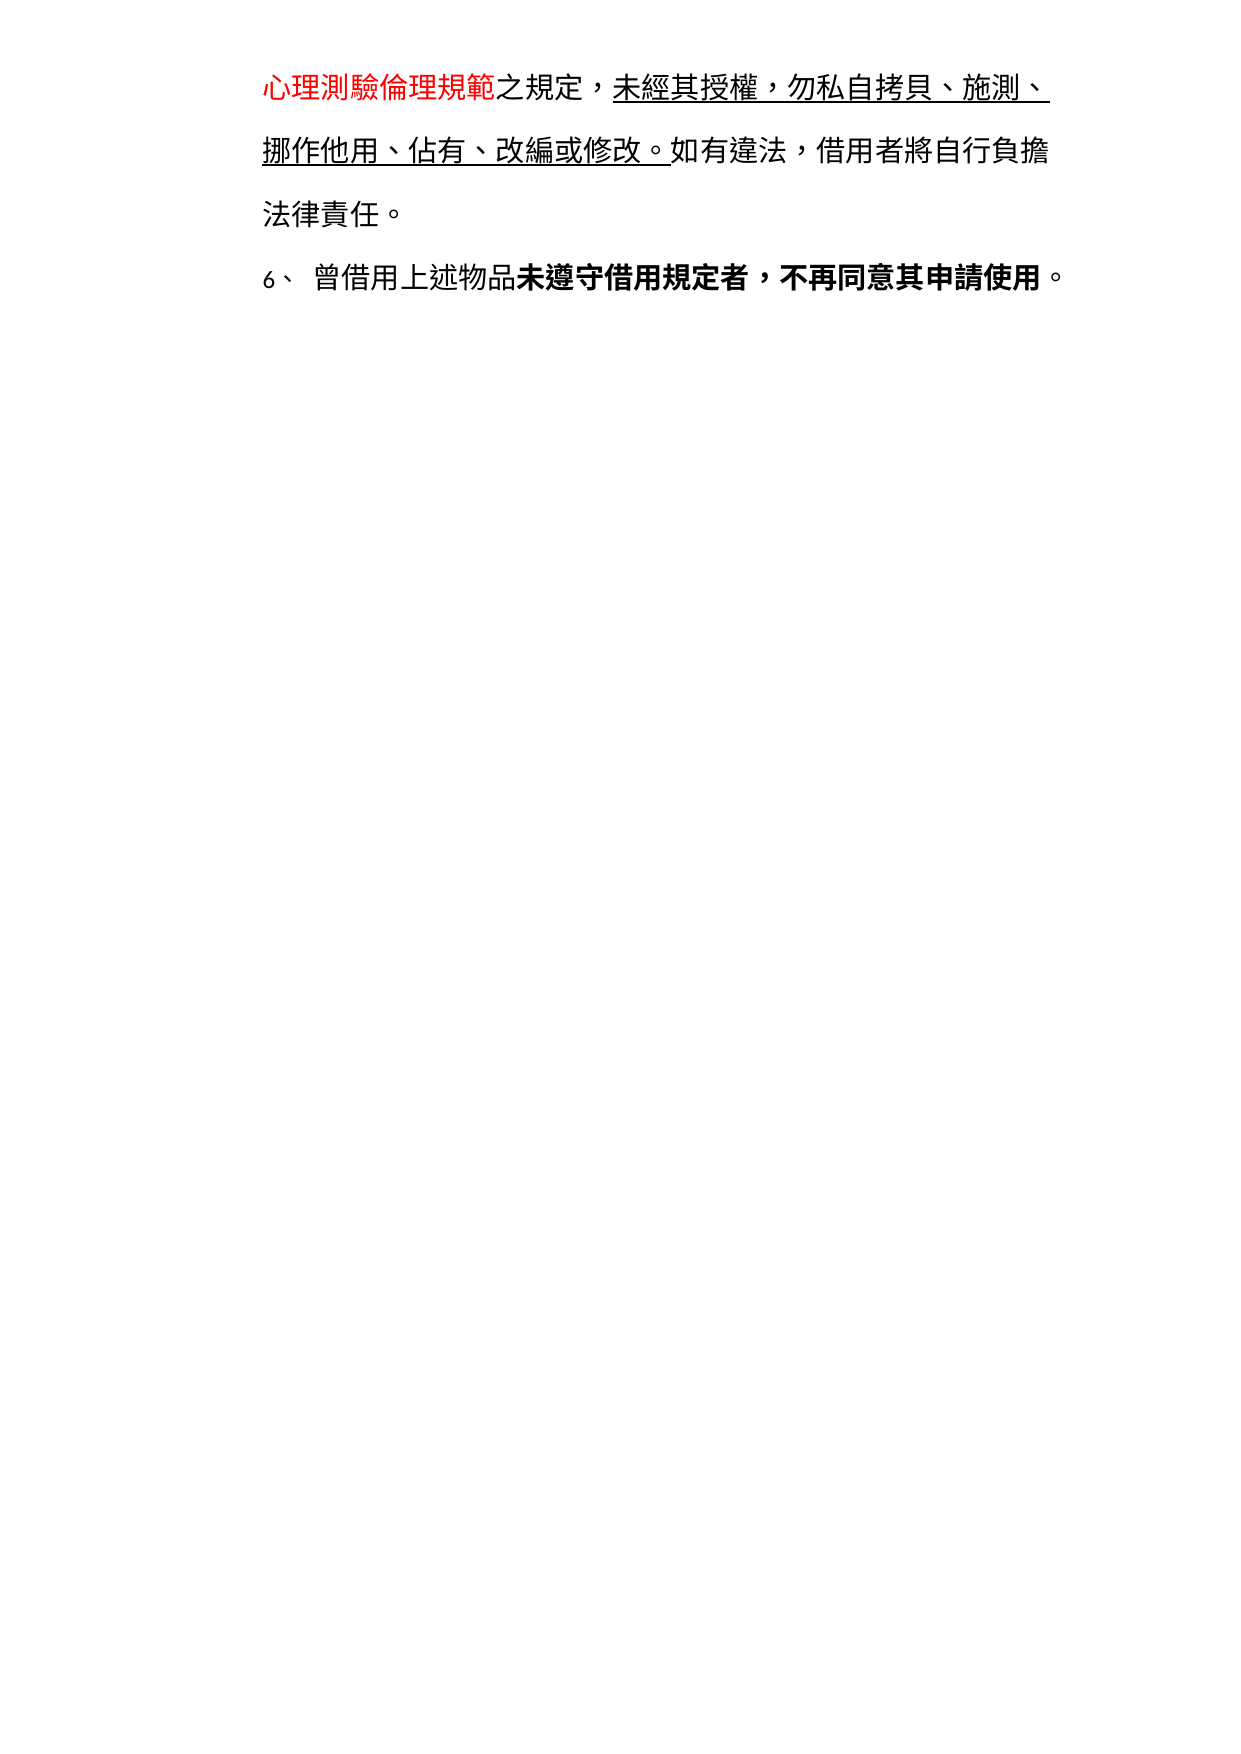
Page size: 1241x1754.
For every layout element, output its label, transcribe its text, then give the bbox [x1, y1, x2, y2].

list 曾借用上述物品未遵守借用規定者，不再同意其申請使用。 [262, 255, 1053, 297]
list 心理測驗倫理規範之規定，未經其授權，勿私自拷貝、施測、挪作他用、佔有、改編或修改。如有違法，借用者將自行負擔法律責任。 [262, 64, 1053, 234]
